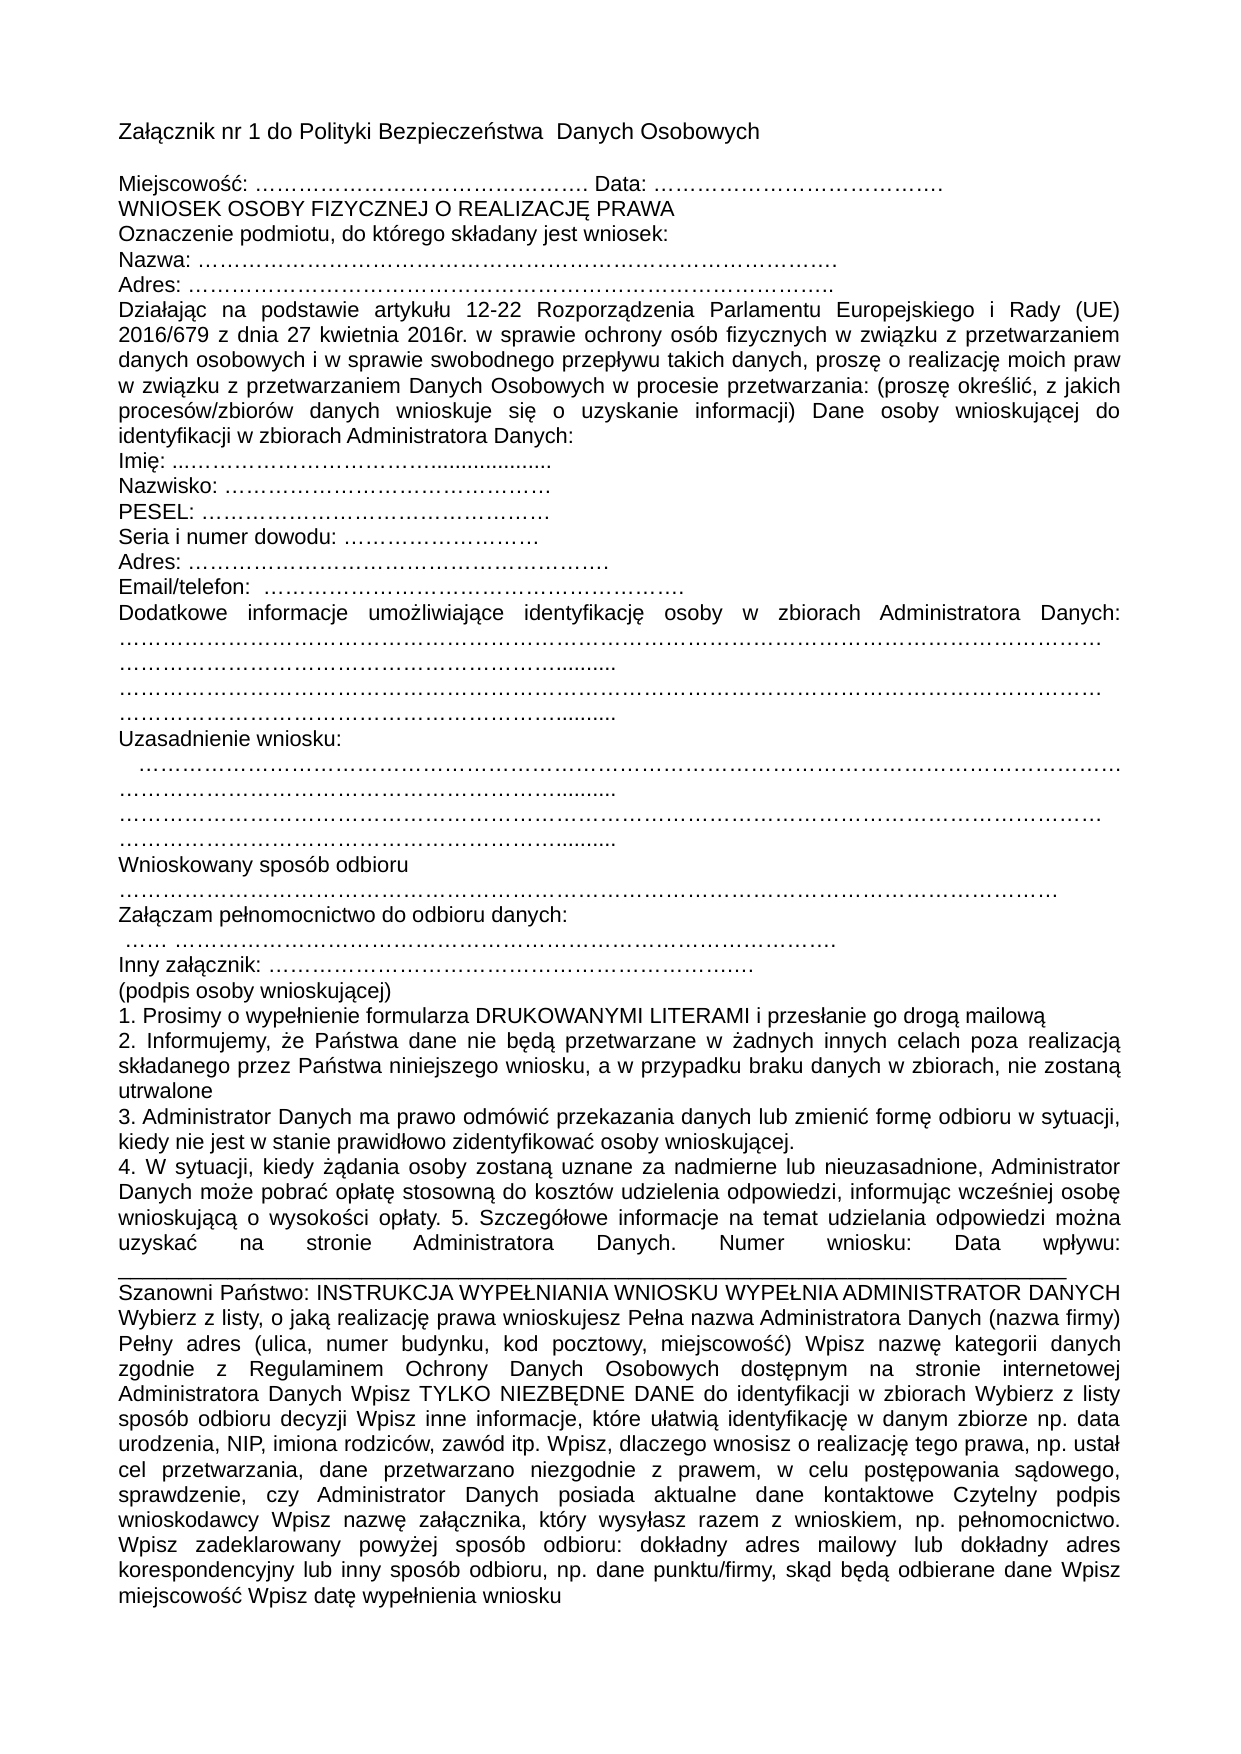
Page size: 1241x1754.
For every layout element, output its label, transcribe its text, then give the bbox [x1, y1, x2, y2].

text Załącznik nr 1 do Polityki Bezpieczeństwa Danych Osobowych [118, 118, 1122, 144]
text 4. W sytuacji, kiedy żądania osoby zostaną uznane za nadmierne lub nieuzasadnione, Administrator Danych może pobrać opłatę stosowną do kosztów udzielenia odpowiedzi, informując wcześniej osobę wnioskującą o wysokości opłaty. 5. Szczegółowe informacje na temat udzielania odpowiedzi można uzyskać na stronie Administratora Danych. Numer wniosku: Data wpływu: ______________________________________________________________________________ [118, 1154, 1122, 1280]
text 3. Administrator Danych ma prawo odmówić przekazania danych lub zmienić formę odbioru w sytuacji, kiedy nie jest w stanie prawidłowo zidentyfikować osoby wnioskującej. [118, 1103, 1122, 1154]
text Adres: …………………………………………………………………………….. [118, 272, 1122, 297]
text …………………………………………………………………………………………………………………………………………………………………………….......... …………………………………………………………………………………………………………………………………………………………………………….......... [118, 751, 1122, 851]
text Uzasadnienie wniosku: [118, 725, 1122, 751]
text Adres: …………………………………………………. [118, 549, 1122, 574]
text Wnioskowany sposób odbioru [118, 851, 1122, 877]
text Inny załącznik: ……………………………………………………….… [118, 952, 1122, 977]
text Seria i numer dowodu: ……………………… [118, 524, 1122, 549]
text Dodatkowe informacje umożliwiające identyfikację osoby w zbiorach Administratora Danych: …………………………………………………………………………………………………………………………………………………………………………….......... …………………………………………………………………………………………………………………………………………………………………………….......... [118, 599, 1122, 725]
text Imię: ...…………………………….................... [118, 448, 1122, 473]
text 1. Prosimy o wypełnienie formularza DRUKOWANYMI LITERAMI i przesłanie go drogą mailową [118, 1003, 1122, 1028]
text Email/telefon: …………………………………………………. [118, 574, 1122, 599]
text Oznaczenie podmiotu, do którego składany jest wniosek: [118, 221, 1122, 246]
text Nazwa: ……………………………………………………………………………. [118, 246, 1122, 272]
text Szanowni Państwo: INSTRUKCJA WYPEŁNIANIA WNIOSKU WYPEŁNIA ADMINISTRATOR DANYCH Wybierz z listy, o jaką realizację prawa wnioskujesz Pełna nazwa Administratora Danych (nazwa firmy) Pełny adres (ulica, numer budynku, kod pocztowy, miejscowość) Wpisz nazwę kategorii danych zgodnie z Regulaminem Ochrony Danych Osobowych dostępnym na stronie internetowej Administratora Danych Wpisz TYLKO NIEZBĘDNE DANE do identyfikacji w zbiorach Wybierz z listy sposób odbioru decyzji Wpisz inne informacje, które ułatwią identyfikację w danym zbiorze np. data urodzenia, NIP, imiona rodziców, zawód itp. Wpisz, dlaczego wnosisz o realizację tego prawa, np. ustał cel przetwarzania, dane przetwarzano niezgodnie z prawem, w celu postępowania sądowego, sprawdzenie, czy Administrator Danych posiada aktualne dane kontaktowe Czytelny podpis wnioskodawcy Wpisz nazwę załącznika, który wysyłasz razem z wnioskiem, np. pełnomocnictwo. Wpisz zadeklarowany powyżej sposób odbioru: dokładny adres mailowy lub dokładny adres korespondencyjny lub inny sposób odbioru, np. dane punktu/firmy, skąd będą odbierane dane Wpisz miejscowość Wpisz datę wypełnienia wniosku [118, 1280, 1122, 1608]
text PESEL: ………………………………………… [118, 498, 1122, 524]
text 2. Informujemy, że Państwa dane nie będą przetwarzane w żadnych innych celach poza realizacją składanego przez Państwa niniejszego wniosku, a w przypadku braku danych w zbiorach, nie zostaną utrwalone [118, 1028, 1122, 1103]
text WNIOSEK OSOBY FIZYCZNEJ O REALIZACJĘ PRAWA [118, 196, 1122, 221]
text …… ………………………………………………………………………………. [118, 927, 1122, 952]
text Miejscowość: ………………………………………. Data: …………………………………. [118, 171, 1122, 196]
text (podpis osoby wnioskującej) [118, 977, 1122, 1003]
text Nazwisko: ……………………………………… [118, 473, 1122, 498]
text …………………………………………………………………………………………………………………Załączam pełnomocnictwo do odbioru danych: [118, 877, 1122, 927]
text Działając na podstawie artykułu 12-22 Rozporządzenia Parlamentu Europejskiego i Rady (UE) 2016/679 z dnia 27 kwietnia 2016r. w sprawie ochrony osób fizycznych w związku z przetwarzaniem danych osobowych i w sprawie swobodnego przepływu takich danych, proszę o realizację moich praw w związku z przetwarzaniem Danych Osobowych w procesie przetwarzania: (proszę określić, z jakich procesów/zbiorów danych wnioskuje się o uzyskanie informacji) Dane osoby wnioskującej do identyfikacji w zbiorach Administratora Danych: [118, 297, 1122, 448]
